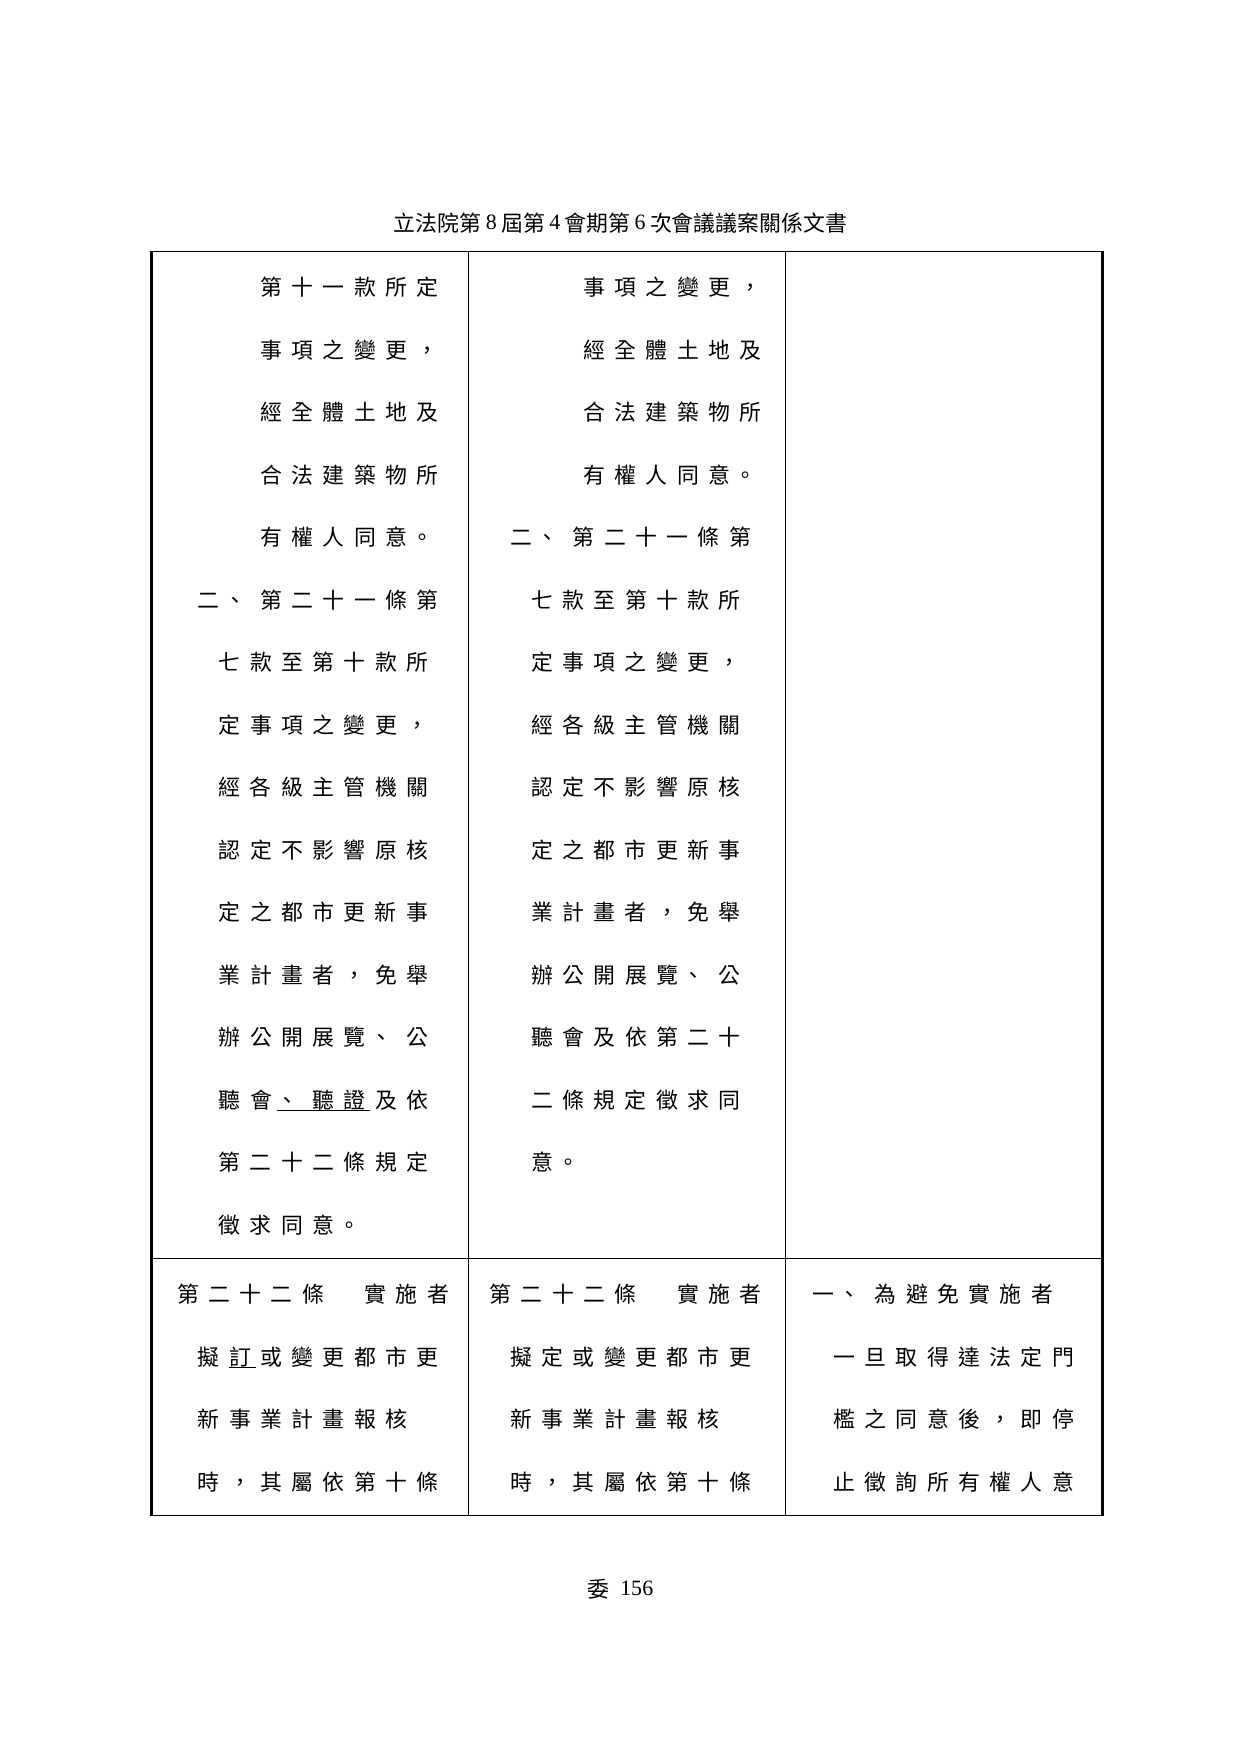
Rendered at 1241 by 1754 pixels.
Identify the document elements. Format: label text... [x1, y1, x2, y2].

table_cell 第二十二條 實施者擬訂或變更都市更新事業計畫報核時，其屬依第十條 [153, 1259, 468, 1514]
table_cell 第二十二條 實施者擬定或變更都市更新事業計畫報核時，其屬依第十條 [469, 1259, 785, 1514]
table_cell [786, 252, 1101, 1258]
table_cell 一、為避免實施者一旦取得達法定門檻之同意後，即停止徵詢所有權人意 [786, 1259, 1101, 1514]
table_cell 第十一款所定事項之變更，經全體土地及合法建築物所有權人同意。 二、第二十一條第七款至第十款所定事項之變更，經各級主管機關認定不影響原核定之都市更新事業計畫者，免舉辦公開展覽、公聽會、聽證及依第二十二條規定徵求同意。 [153, 252, 468, 1258]
table_cell 事項之變更，經全體土地及合法建築物所有權人同意。 二、第二十一條第七款至第十款所定事項之變更，經各級主管機關認定不影響原核定之都市更新事業計畫者，免舉辦公開展覽、公聽會及依第二十二條規定徵求同意。 [469, 252, 785, 1258]
